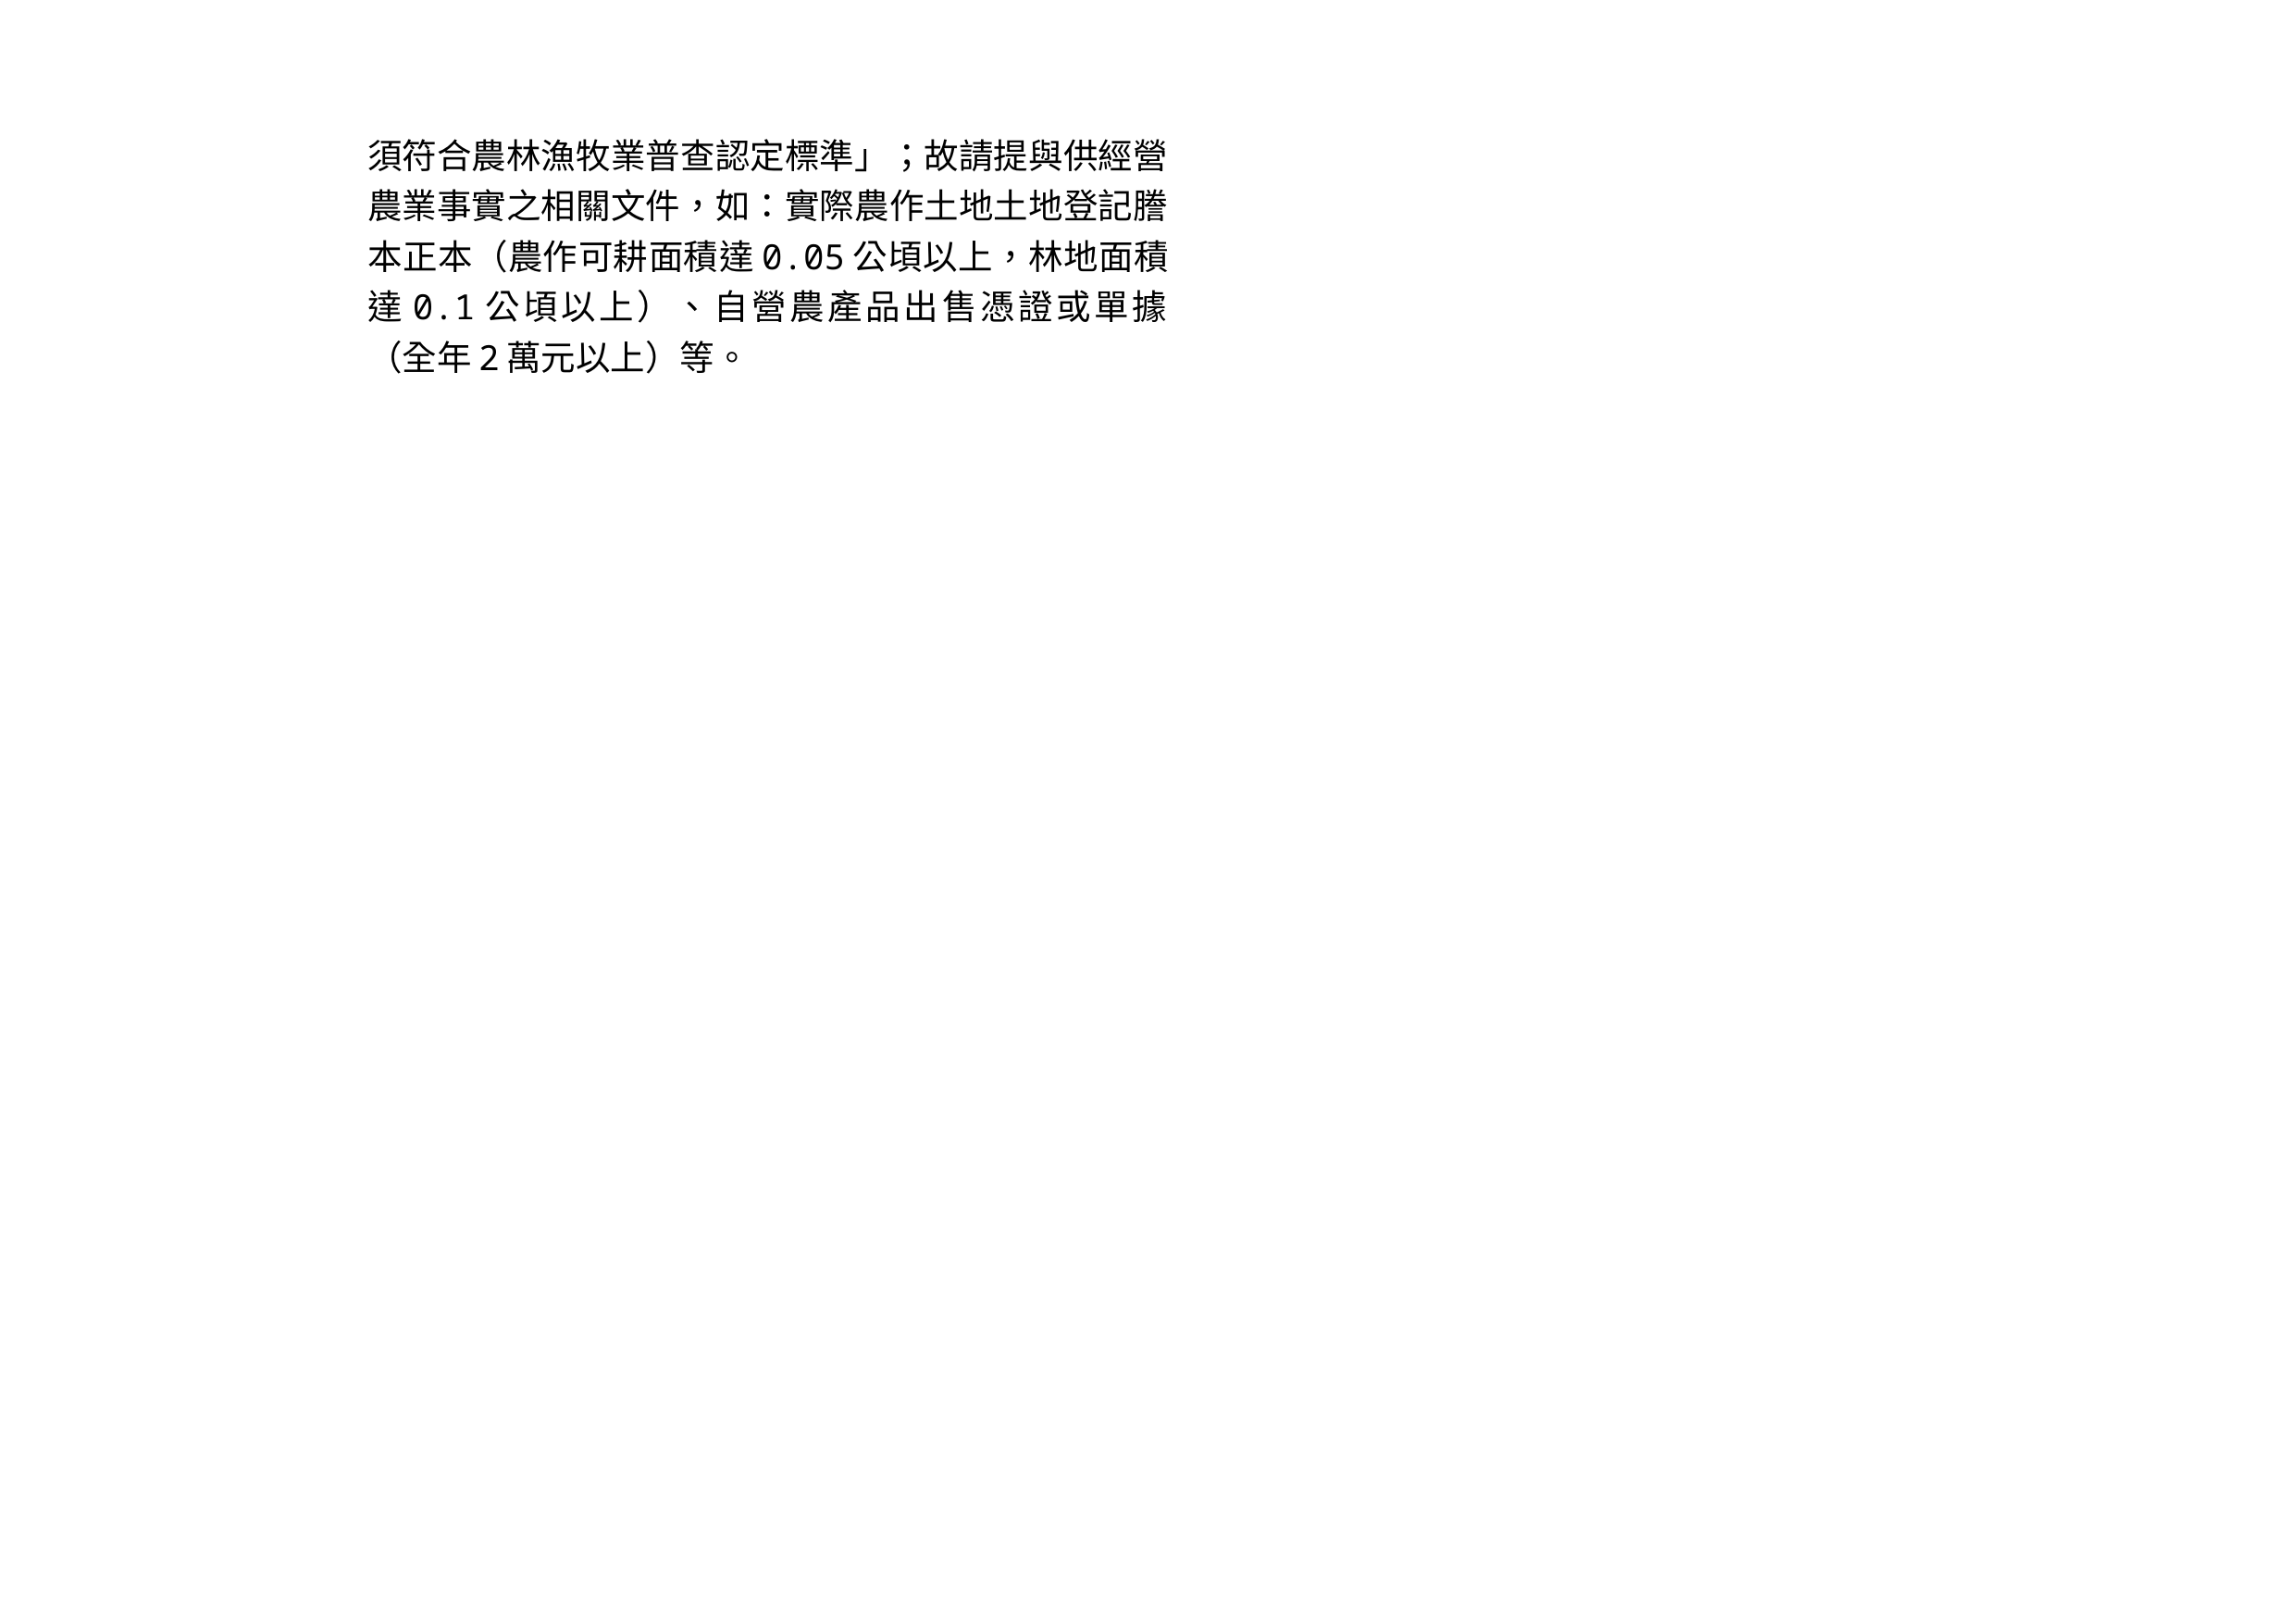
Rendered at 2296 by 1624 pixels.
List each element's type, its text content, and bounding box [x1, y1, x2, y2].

list 須符合農林漁牧業普查認定標準」；故請提與供經營農業事實之相關文件，如：實際農作土地土地登記謄本正本（農作可耕面積達0.05公頃以上，林地面積達0.1公頃以上）、自營農產品出售憑證或單據（全年2萬元以上）等。 [289, 129, 1169, 380]
